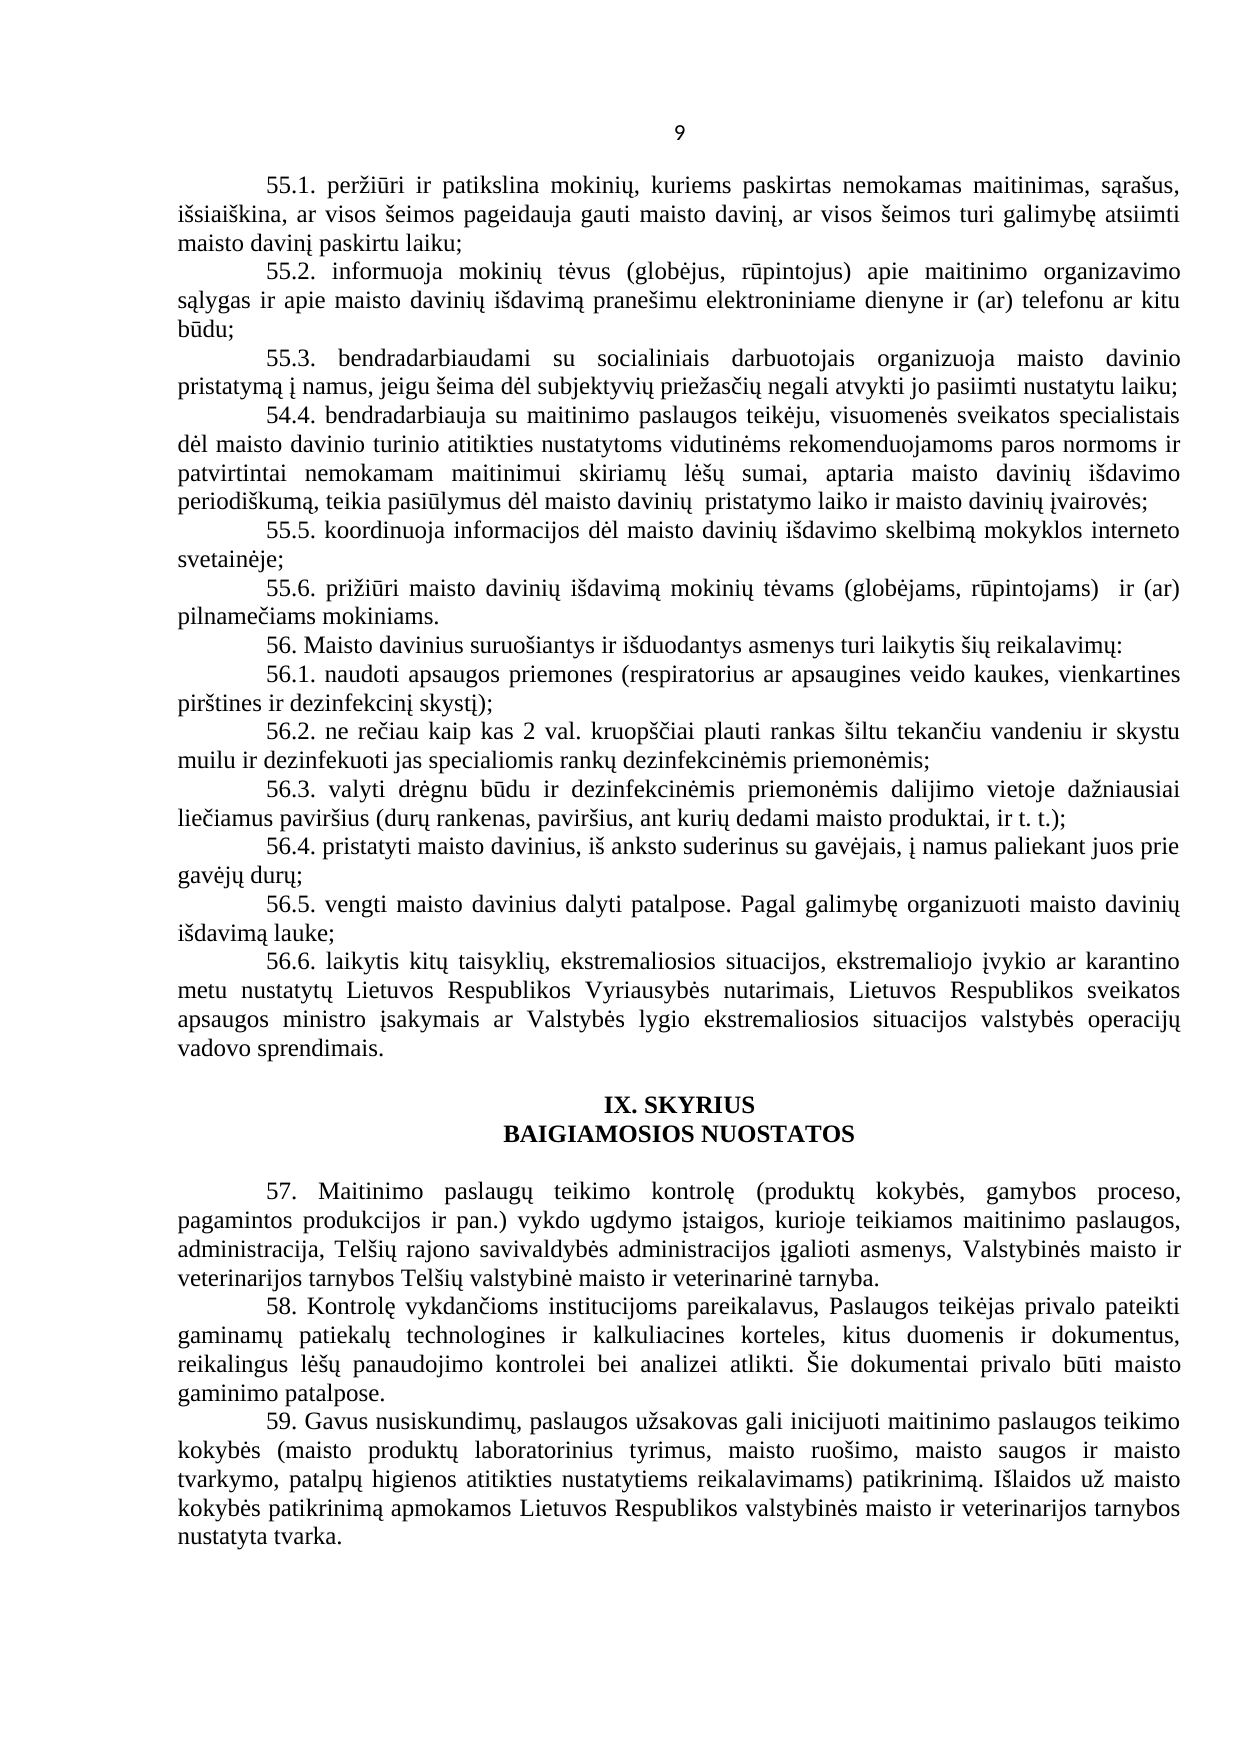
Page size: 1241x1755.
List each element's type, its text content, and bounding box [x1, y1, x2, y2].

text 55.5. koordinuoja informacijos dėl maisto davinių išdavimo skelbimą mokyklos interneto svetainėje; [177, 515, 1181, 573]
text 56.1. naudoti apsaugos priemones (respiratorius ar apsaugines veido kaukes, vienkartines pirštines ir dezinfekcinį skystį); [177, 659, 1181, 716]
text 55.1. peržiūri ir patikslina mokinių, kuriems paskirtas nemokamas maitinimas, sąrašus, išsiaiškina, ar visos šeimos pageidauja gauti maisto davinį, ar visos šeimos turi galimybę atsiimti maisto davinį paskirtu laiku; [177, 170, 1181, 256]
text 54.4. bendradarbiauja su maitinimo paslaugos teikėju, visuomenės sveikatos specialistais dėl maisto davinio turinio atitikties nustatytoms vidutinėms rekomenduojamoms paros normoms ir patvirtintai nemokamam maitinimui skiriamų lėšų sumai, aptaria maisto davinių išdavimo periodiškumą, teikia pasiūlymus dėl maisto davinių pristatymo laiko ir maisto davinių įvairovės; [177, 400, 1181, 515]
text 56.6. laikytis kitų taisyklių, ekstremaliosios situacijos, ekstremaliojo įvykio ar karantino metu nustatytų Lietuvos Respublikos Vyriausybės nutarimais, Lietuvos Respublikos sveikatos apsaugos ministro įsakymais ar Valstybės lygio ekstremaliosios situacijos valstybės operacijų vadovo sprendimais. [177, 946, 1181, 1061]
text BAIGIAMOSIOS NUOSTATOS [177, 1119, 1181, 1148]
text 59. Gavus nusiskundimų, paslaugos užsakovas gali inicijuoti maitinimo paslaugos teikimo kokybės (maisto produktų laboratorinius tyrimus, maisto ruošimo, maisto saugos ir maisto tvarkymo, patalpų higienos atitikties nustatytiems reikalavimams) patikrinimą. Išlaidos už maisto kokybės patikrinimą apmokamos Lietuvos Respublikos valstybinės maisto ir veterinarijos tarnybos nustatyta tvarka. [177, 1406, 1181, 1550]
text 56.5. vengti maisto davinius dalyti patalpose. Pagal galimybę organizuoti maisto davinių išdavimą lauke; [177, 889, 1181, 946]
text 57. Maitinimo paslaugų teikimo kontrolę (produktų kokybės, gamybos proceso, pagamintos produkcijos ir pan.) vykdo ugdymo įstaigos, kurioje teikiamos maitinimo paslaugos, administracija, Telšių rajono savivaldybės administracijos įgalioti asmenys, Valstybinės maisto ir veterinarijos tarnybos Telšių valstybinė maisto ir veterinarinė tarnyba. [177, 1176, 1181, 1291]
text 55.6. prižiūri maisto davinių išdavimą mokinių tėvams (globėjams, rūpintojams) ir (ar) pilnamečiams mokiniams. [177, 573, 1181, 630]
text 56.4. pristatyti maisto davinius, iš anksto suderinus su gavėjais, į namus paliekant juos prie gavėjų durų; [177, 831, 1181, 889]
text 56.3. valyti drėgnu būdu ir dezinfekcinėmis priemonėmis dalijimo vietoje dažniausiai liečiamus paviršius (durų rankenas, paviršius, ant kurių dedami maisto produktai, ir t. t.); [177, 774, 1181, 831]
text IX. SKYRIUS [177, 1090, 1181, 1119]
text 58. Kontrolę vykdančioms institucijoms pareikalavus, Paslaugos teikėjas privalo pateikti gaminamų patiekalų technologines ir kalkuliacines korteles, kitus duomenis ir dokumentus, reikalingus lėšų panaudojimo kontrolei bei analizei atlikti. Šie dokumentai privalo būti maisto gaminimo patalpose. [177, 1291, 1181, 1406]
text 55.3. bendradarbiaudami su socialiniais darbuotojais organizuoja maisto davinio pristatymą į namus, jeigu šeima dėl subjektyvių priežasčių negali atvykti jo pasiimti nustatytu laiku; [177, 343, 1181, 400]
text 56.2. ne rečiau kaip kas 2 val. kruopščiai plauti rankas šiltu tekančiu vandeniu ir skystu muilu ir dezinfekuoti jas specialiomis rankų dezinfekcinėmis priemonėmis; [177, 716, 1181, 774]
text 55.2. informuoja mokinių tėvus (globėjus, rūpintojus) apie maitinimo organizavimo sąlygas ir apie maisto davinių išdavimą pranešimu elektroniniame dienyne ir (ar) telefonu ar kitu būdu; [177, 256, 1181, 343]
text 56. Maisto davinius suruošiantys ir išduodantys asmenys turi laikytis šių reikalavimų: [177, 630, 1181, 659]
